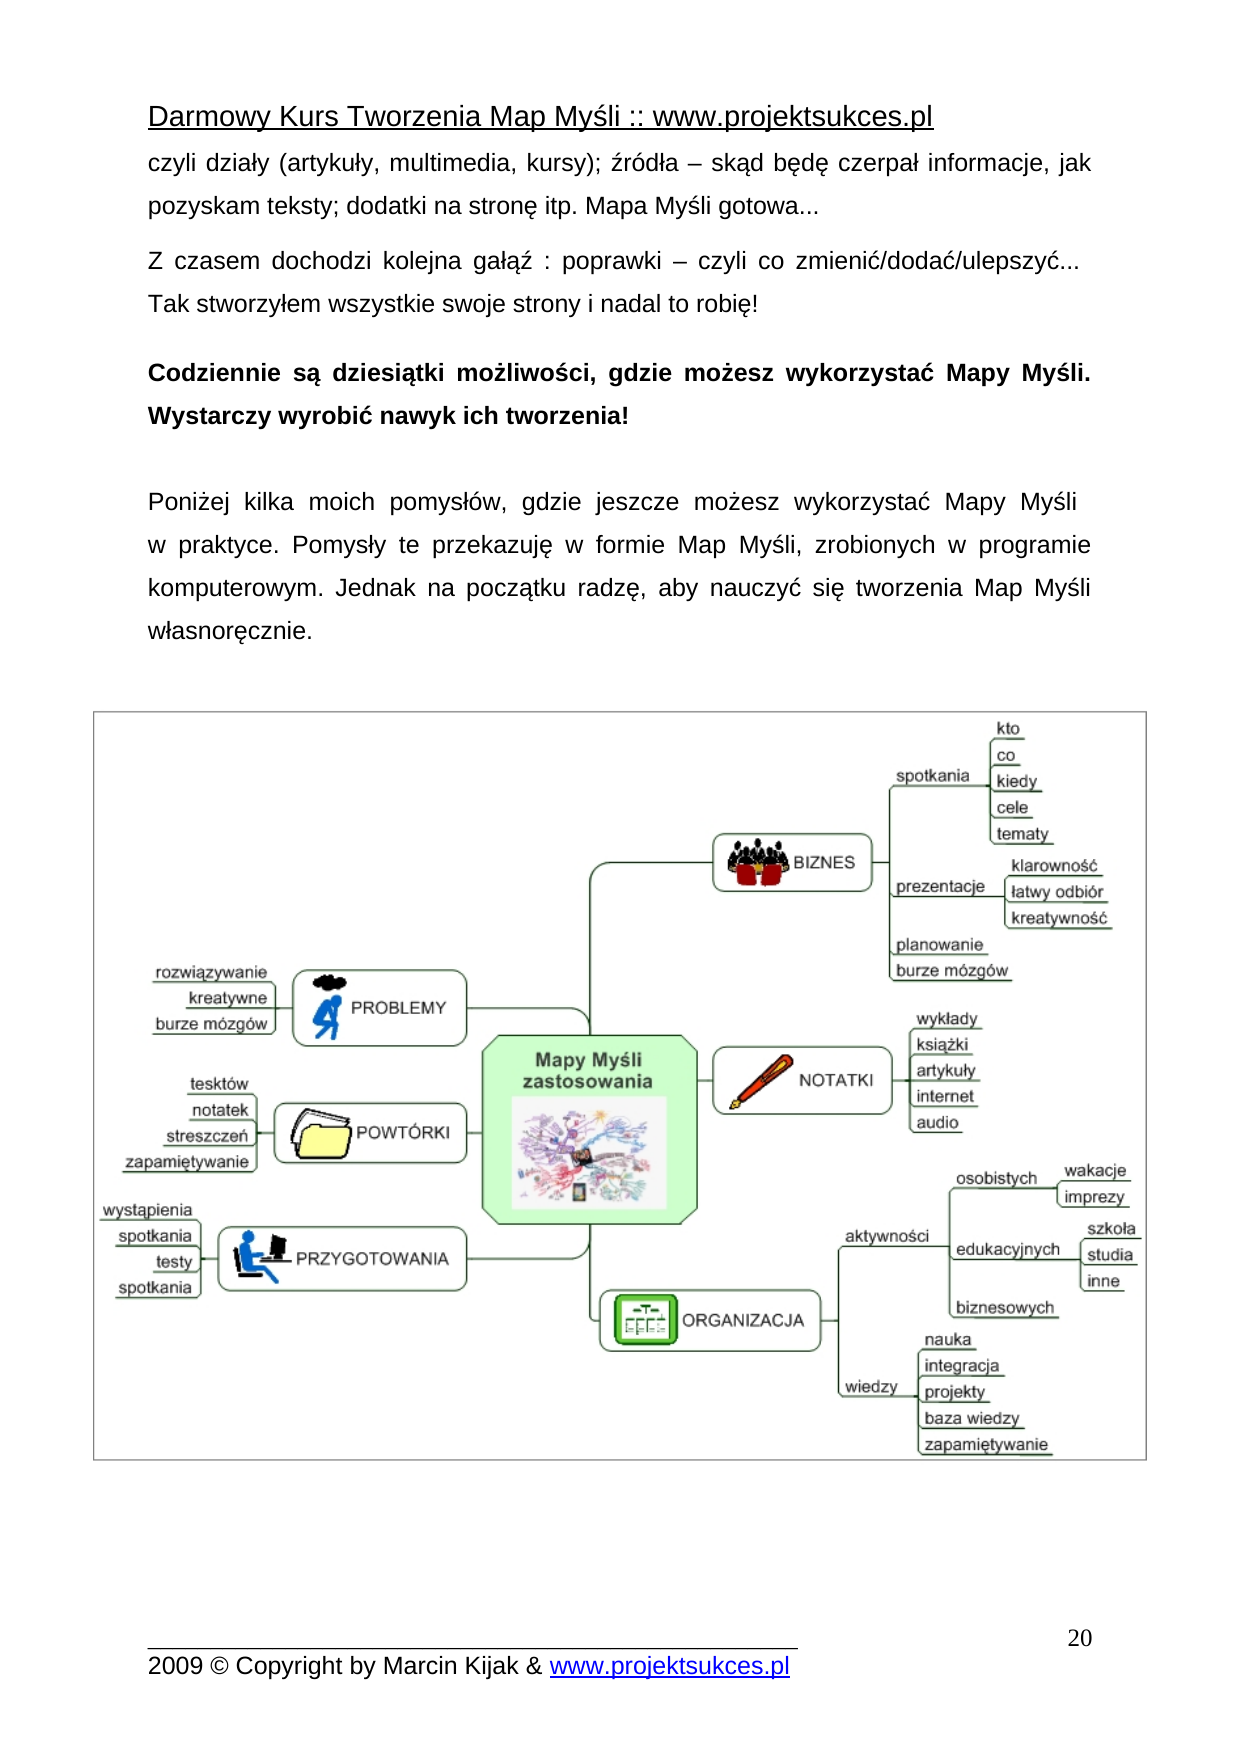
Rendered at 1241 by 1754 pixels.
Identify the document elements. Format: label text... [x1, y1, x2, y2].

picture [93, 689, 1147, 1483]
text Codziennie są dziesiątki możliwości, gdzie możesz wykorzystać Mapy Myśli. Wystarczy wyrobić nawyk ich tworzenia! [148, 358, 1092, 429]
text Z czasem dochodzi kolejna gałąź : poprawki – czyli co zmienić/dodać/ulepszyć... Tak stworzyłem wszystkie swoje strony i nadal to robię! [148, 246, 1092, 318]
text Poniżej kilka moich pomysłów, gdzie jeszcze możesz wykorzystać Mapy Myśli w praktyce. Pomysły te przekazuję w formie Map Myśli, zrobionych w programie komputerowym. Jednak na początku radzę, aby nauczyć się tworzenia Map Myśli własnoręcznie. [148, 487, 1092, 645]
text czyli działy (artykuły, multimedia, kursy); źródła – skąd będę czerpał informacje, jak pozyskam teksty; dodatki na stronę itp. Mapa Myśli gotowa... [148, 148, 1092, 219]
